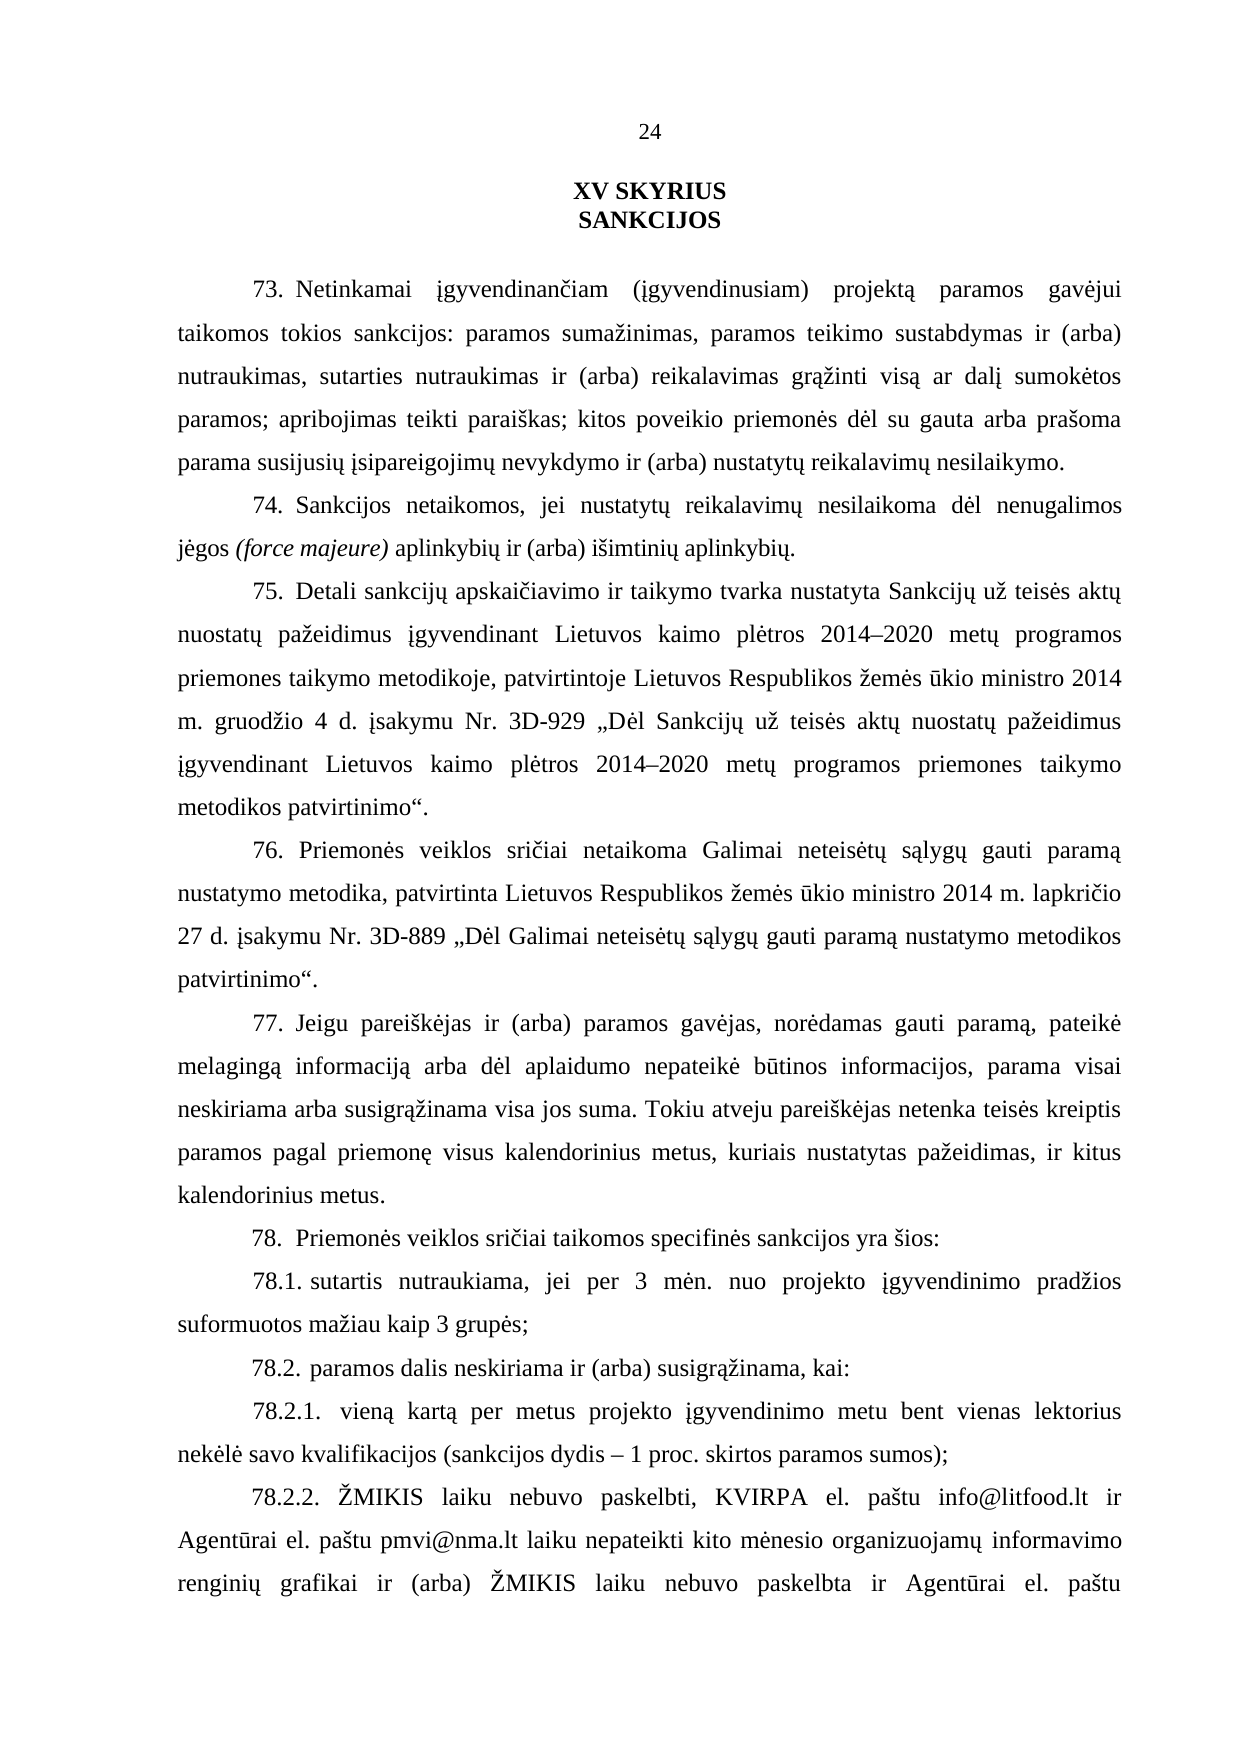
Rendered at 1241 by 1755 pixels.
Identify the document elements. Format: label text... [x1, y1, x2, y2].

text SANKCIJOS [177, 205, 1122, 234]
text 78.1. sutartis nutraukiama, jei per 3 mėn. nuo projekto įgyvendinimo pradžios suformuotos mažiau kaip 3 grupės; [177, 1266, 1122, 1338]
text 78.2.1. vieną kartą per metus projekto įgyvendinimo metu bent vienas lektorius nekėlė savo kvalifikacijos (sankcijos dydis – 1 proc. skirtos paramos sumos); [177, 1396, 1122, 1468]
text 76. Priemonės veiklos sričiai netaikoma Galimai neteisėtų sąlygų gauti paramą nustatymo metodika, patvirtinta Lietuvos Respublikos žemės ūkio ministro 2014 m. lapkričio 27 d. įsakymu Nr. 3D-889 „Dėl Galimai neteisėtų sąlygų gauti paramą nustatymo metodikos patvirtinimo“. [177, 835, 1122, 993]
text 74. Sankcijos netaikomos, jei nustatytų reikalavimų nesilaikoma dėl nenugalimos jėgos (force majeure) aplinkybių ir (arba) išimtinių aplinkybių. [177, 490, 1122, 562]
text 75. Detali sankcijų apskaičiavimo ir taikymo tvarka nustatyta Sankcijų už teisės aktų nuostatų pažeidimus įgyvendinant Lietuvos kaimo plėtros 2014–2020 metų programos priemones taikymo metodikoje, patvirtintoje Lietuvos Respublikos žemės ūkio ministro 2014 m. gruodžio 4 d. įsakymu Nr. 3D-929 „Dėl Sankcijų už teisės aktų nuostatų pažeidimus įgyvendinant Lietuvos kaimo plėtros 2014–2020 metų programos priemones taikymo metodikos patvirtinimo“. [177, 576, 1122, 821]
text 77. Jeigu pareiškėjas ir (arba) paramos gavėjas, norėdamas gauti paramą, pateikė melagingą informaciją arba dėl aplaidumo nepateikė būtinos informacijos, parama visai neskiriama arba susigrąžinama visa jos suma. Tokiu atveju pareiškėjas netenka teisės kreiptis paramos pagal priemonę visus kalendorinius metus, kuriais nustatytas pažeidimas, ir kitus kalendorinius metus. [177, 1008, 1122, 1209]
text 78.2.2. ŽMIKIS laiku nebuvo paskelbti, KVIRPA el. paštu info@litfood.lt ir Agentūrai el. paštu pmvi@nma.lt laiku nepateikti kito mėnesio organizuojamų informavimo renginių grafikai ir (arba) ŽMIKIS laiku nebuvo paskelbta ir Agentūrai el. paštu [177, 1482, 1122, 1597]
text XV SKYRIUS [177, 176, 1122, 205]
text 78.2. paramos dalis neskiriama ir (arba) susigrąžinama, kai: [251, 1353, 1122, 1381]
text 78. Priemonės veiklos sričiai taikomos specifinės sankcijos yra šios: [251, 1223, 1122, 1252]
text 73. Netinkamai įgyvendinančiam (įgyvendinusiam) projektą paramos gavėjui taikomos tokios sankcijos: paramos sumažinimas, paramos teikimo sustabdymas ir (arba) nutraukimas, sutarties nutraukimas ir (arba) reikalavimas grąžinti visą ar dalį sumokėtos paramos; apribojimas teikti paraiškas; kitos poveikio priemonės dėl su gauta arba prašoma parama susijusių įsipareigojimų nevykdymo ir (arba) nustatytų reikalavimų nesilaikymo. [177, 274, 1122, 476]
